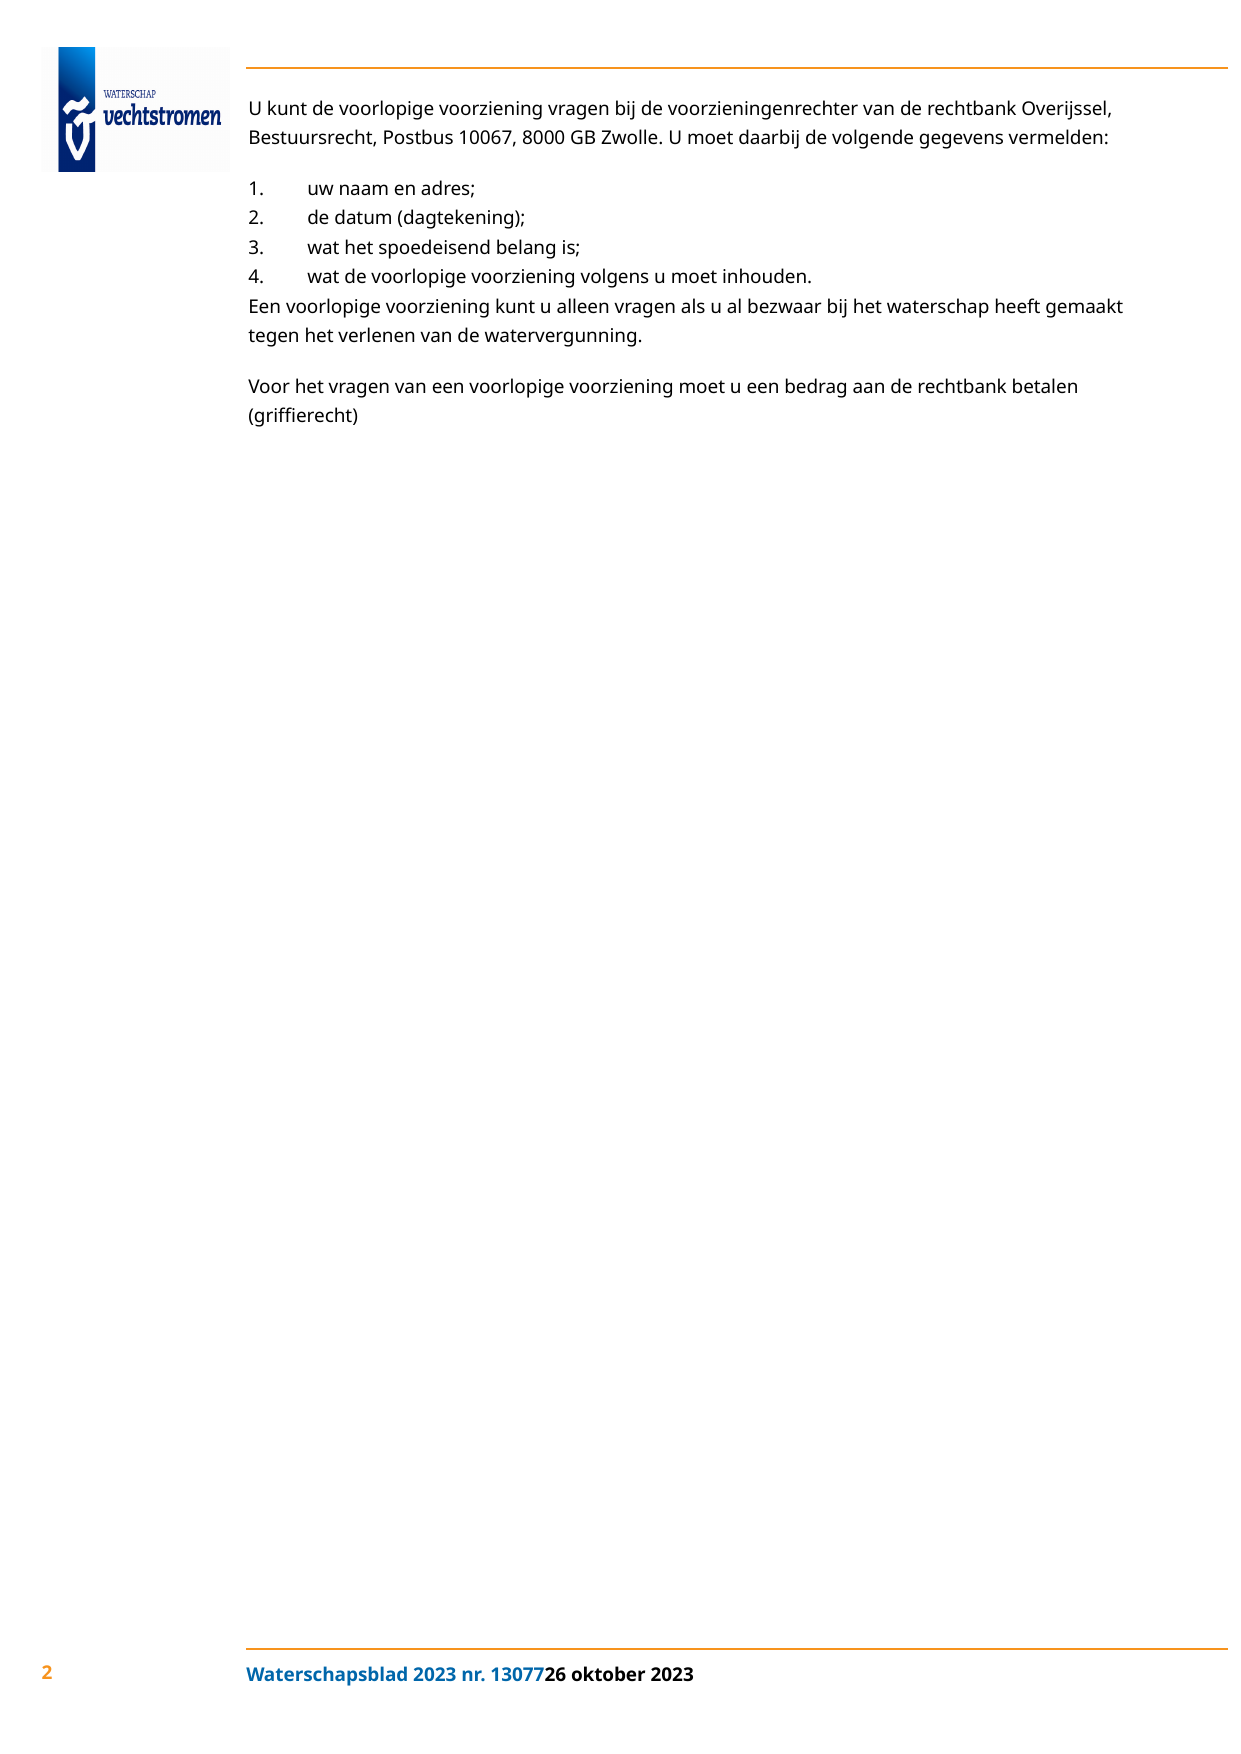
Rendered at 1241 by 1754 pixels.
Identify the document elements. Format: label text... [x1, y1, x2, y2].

list wat de voorlopige voorziening volgens u moet inhouden. [248, 263, 1152, 289]
text Voor het vragen van een voorlopige voorziening moet u een bedrag aan de rechtbank betalen (griffierecht) [248, 373, 1152, 428]
text U kunt de voorlopige voorziening vragen bij de voorzieningenrechter van de rechtbank Overijssel, Bestuursrecht, Postbus 10067, 8000 GB Zwolle. U moet daarbij de volgende gegevens vermelden: [248, 95, 1152, 150]
picture [41, 47, 231, 172]
text Een voorlopige voorziening kunt u alleen vragen als u al bezwaar bij het waterschap heeft gemaakt tegen het verlenen van de watervergunning. [248, 293, 1152, 348]
list wat het spoedeisend belang is; [248, 234, 1152, 260]
list de datum (dagtekening); [248, 204, 1152, 230]
list uw naam en adres; [248, 175, 1152, 201]
